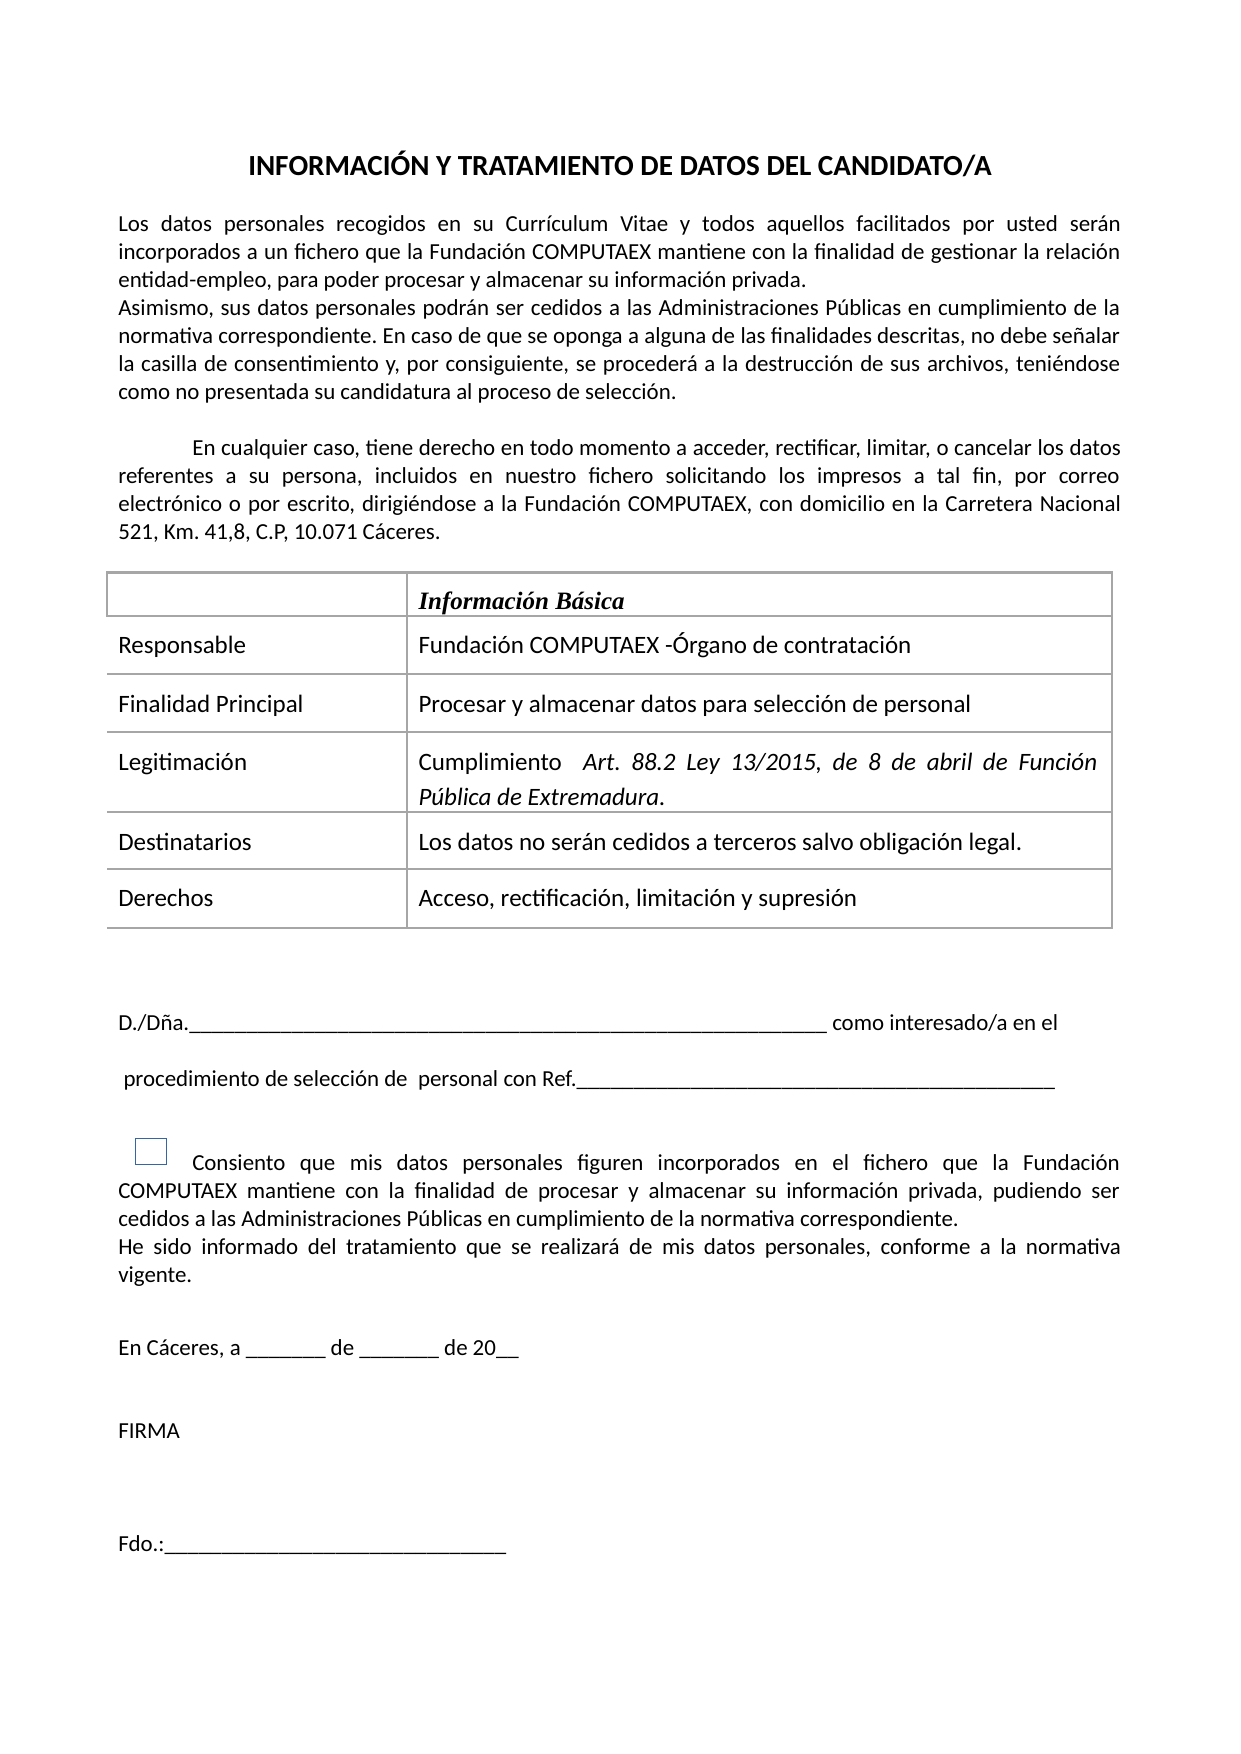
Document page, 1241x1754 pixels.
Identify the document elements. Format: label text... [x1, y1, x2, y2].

table_cell Los datos no serán cedidos a terceros salvo obligación legal. [408, 813, 1111, 868]
table_cell Fundación COMPUTAEX -Órgano de contratación [408, 617, 1111, 673]
table_cell Derechos [107, 870, 406, 927]
table_cell Finalidad Principal [107, 675, 406, 731]
table_cell Procesar y almacenar datos para selección de personal [408, 675, 1111, 731]
text Los datos personales recogidos en su Currículum Vitae y todos aquellos facilitados por usted serán incorporados a un fichero que la Fundación COMPUTAEX mantiene con la finalidad de gestionar la relación entidad-empleo, para poder procesar y almacenar su información privada. [118, 209, 1122, 293]
text INFORMACIÓN Y TRATAMIENTO DE DATOS DEL CANDIDATO/A [118, 147, 1122, 182]
text He sido informado del tratamiento que se realizará de mis datos personales, conforme a la normativa vigente. [118, 1232, 1122, 1288]
table_cell Cumplimiento Art. 88.2 Ley 13/2015, de 8 de abril de Función Pública de Extremadura. [408, 733, 1111, 811]
text Fdo.:______________________________ [118, 1529, 1122, 1557]
text En cualquier caso, tiene derecho en todo momento a acceder, rectificar, limitar, o cancelar los datos referentes a su persona, incluidos en nuestro fichero solicitando los impresos a tal fin, por correo electrónico o por escrito, dirigiéndose a la Fundación COMPUTAEX, con domicilio en la Carretera Nacional 521, Km. 41,8, C.P, 10.071 Cáceres. [118, 433, 1122, 545]
table_cell Acceso, rectificación, limitación y supresión [408, 870, 1111, 927]
text D./Dña.________________________________________________________ como interesado/a en el [118, 1008, 1122, 1036]
text En Cáceres, a _______ de _______ de 20__ [118, 1333, 1122, 1361]
table_cell Destinatarios [107, 813, 406, 868]
table_header [108, 574, 406, 615]
table_cell Responsable [107, 617, 406, 673]
text procedimiento de selección de personal con Ref.__________________________________________ [118, 1064, 1122, 1092]
text Asimismo, sus datos personales podrán ser cedidos a las Administraciones Públicas en cumplimiento de la normativa correspondiente. En caso de que se oponga a alguna de las finalidades descritas, no debe señalar la casilla de consentimiento y, por consiguiente, se procederá a la destrucción de sus archivos, teniéndose como no presentada su candidatura al proceso de selección. [118, 293, 1122, 405]
text FIRMA [118, 1417, 1122, 1445]
table_cell Legitimación [107, 733, 406, 811]
table_header Información Básica [408, 574, 1111, 615]
text Consiento que mis datos personales figuren incorporados en el fichero que la Fundación COMPUTAEX mantiene con la finalidad de procesar y almacenar su información privada, pudiendo ser cedidos a las Administraciones Públicas en cumplimiento de la normativa correspondiente. [118, 1148, 1122, 1232]
